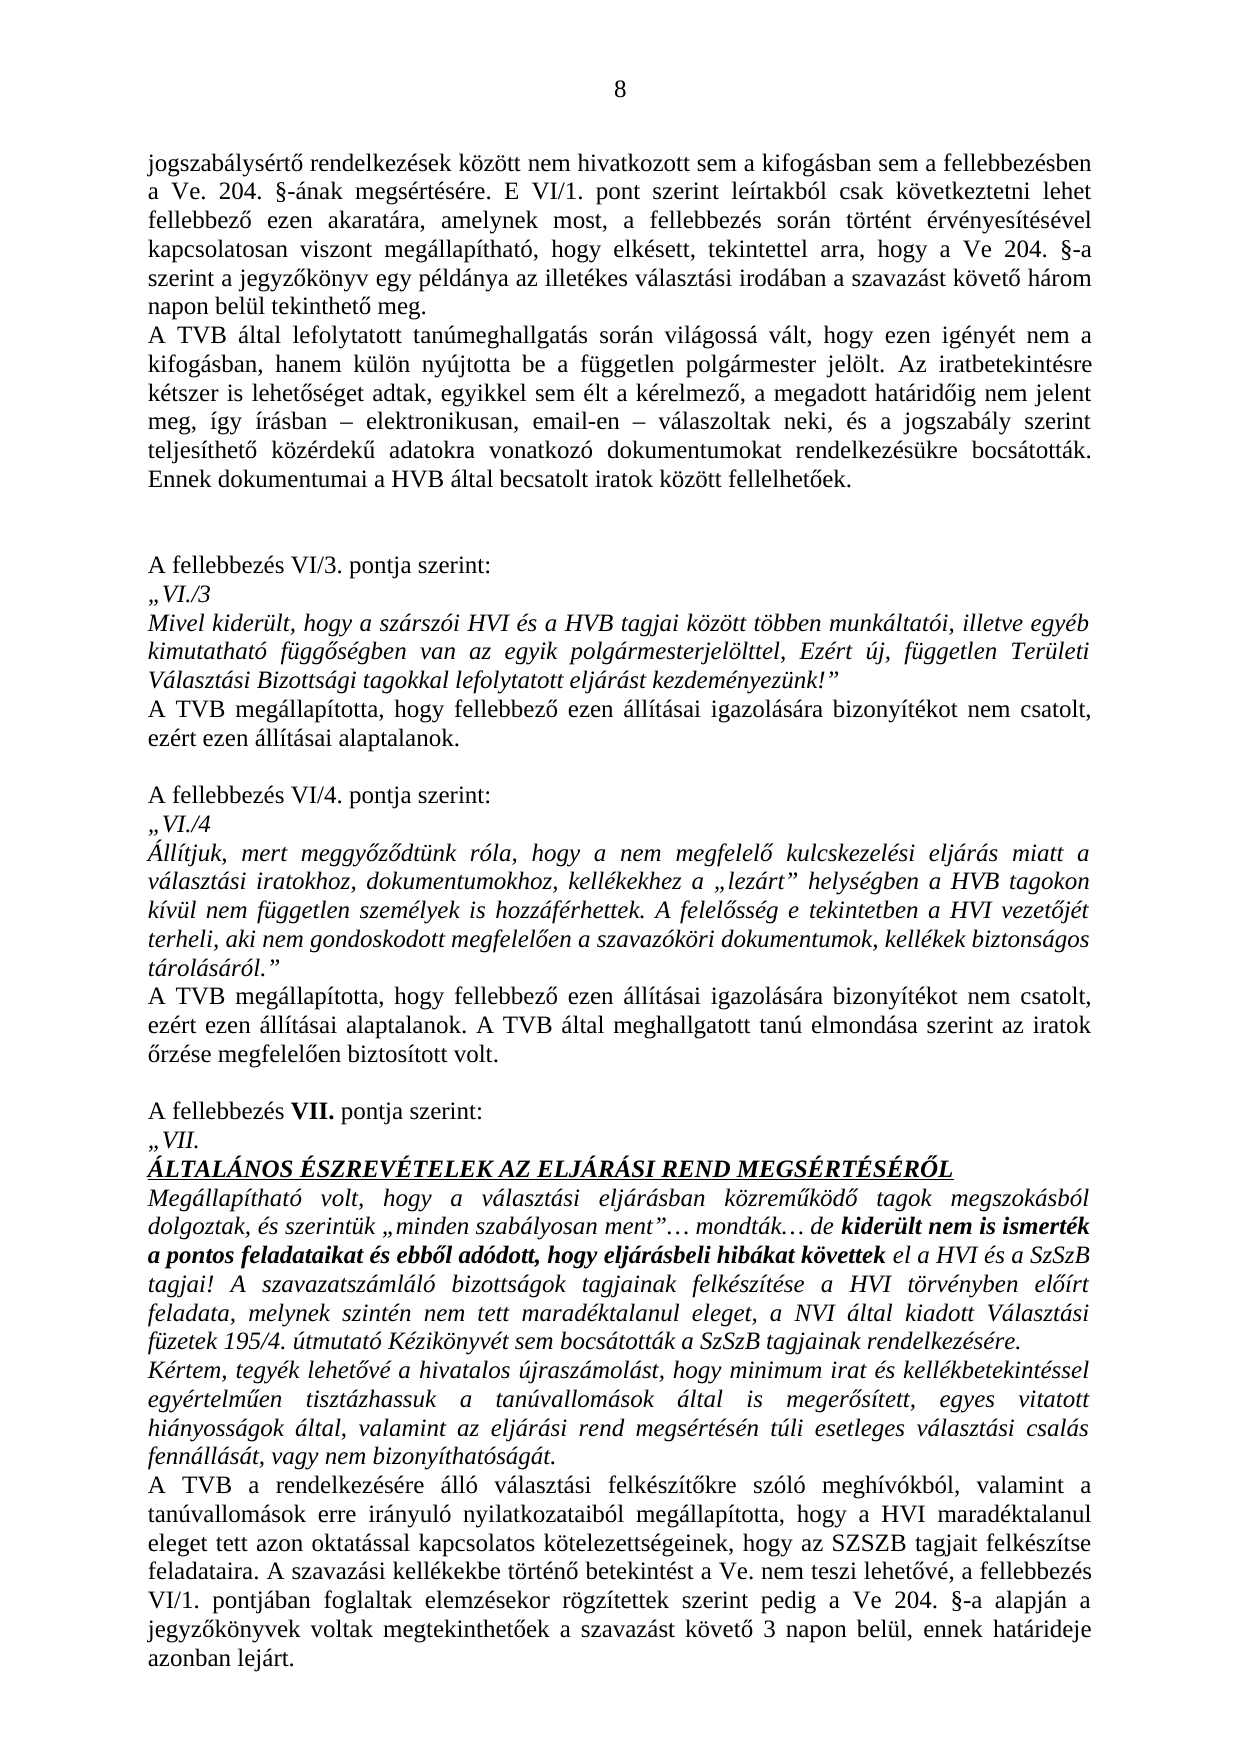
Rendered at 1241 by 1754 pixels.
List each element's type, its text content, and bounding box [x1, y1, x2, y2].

text A TVB által lefolytatott tanúmeghallgatás során világossá vált, hogy ezen igényét nem a kifogásban, hanem külön nyújtotta be a független polgármester jelölt. Az iratbetekintésre kétszer is lehetőséget adtak, egyikkel sem élt a kérelmező, a megadott határidőig nem jelent meg, így írásban – elektronikusan, email-en – válaszoltak neki, és a jogszabály szerint teljesíthető közérdekű adatokra vonatkozó dokumentumokat rendelkezésükre bocsátották. Ennek dokumentumai a HVB által becsatolt iratok között fellelhetőek. [148, 320, 1093, 493]
text A TVB megállapította, hogy fellebbező ezen állításai igazolására bizonyítékot nem csatolt, ezért ezen állításai alaptalanok. [148, 694, 1093, 751]
text Mivel kiderült, hogy a szárszói HVI és a HVB tagjai között többen munkáltatói, illetve egyéb kimutatható függőségben van az egyik polgármesterjelölttel, Ezért új, független Területi Választási Bizottsági tagokkal lefolytatott eljárást kezdeményezünk!” [148, 608, 1093, 694]
text A fellebbezés VI/3. pontja szerint: [148, 550, 1093, 579]
text A fellebbezés VI/4. pontja szerint: [148, 780, 1093, 809]
text A fellebbezés VII. pontja szerint: [148, 1096, 1093, 1125]
text Megállapítható volt, hogy a választási eljárásban közreműködő tagok megszokásból dolgoztak, és szerintük „minden szabályosan ment”… mondták… de kiderült nem is ismerték a pontos feladataikat és ebből adódott, hogy eljárásbeli hibákat követtek el a HVI és a SzSzB tagjai! A szavazatszámláló bizottságok tagjainak felkészítése a HVI törvényben előírt feladata, melynek szintén nem tett maradéktalanul eleget, a NVI által kiadott Választási füzetek 195/4. útmutató Kézikönyvét sem bocsátották a SzSzB tagjainak rendelkezésére. [148, 1183, 1093, 1355]
text A TVB a rendelkezésére álló választási felkészítőkre szóló meghívókból, valamint a tanúvallomások erre irányuló nyilatkozataiból megállapította, hogy a HVI maradéktalanul eleget tett azon oktatással kapcsolatos kötelezettségeinek, hogy az SZSZB tagjait felkészítse feladataira. A szavazási kellékekbe történő betekintést a Ve. nem teszi lehetővé, a fellebbezés VI/1. pontjában foglaltak elemzésekor rögzítettek szerint pedig a Ve 204. §-a alapján a jegyzőkönyvek voltak megtekinthetőek a szavazást követő 3 napon belül, ennek határideje azonban lejárt. [148, 1470, 1093, 1671]
text A TVB megállapította, hogy fellebbező ezen állításai igazolására bizonyítékot nem csatolt, ezért ezen állításai alaptalanok. A TVB által meghallgatott tanú elmondása szerint az iratok őrzése megfelelően biztosított volt. [148, 981, 1093, 1068]
text Kértem, tegyék lehetővé a hivatalos újraszámolást, hogy minimum irat és kellékbetekintéssel egyértelműen tisztázhassuk a tanúvallomások által is megerősített, egyes vitatott hiányosságok által, valamint az eljárási rend megsértésén túli esetleges választási csalás fennállását, vagy nem bizonyíthatóságát. [148, 1355, 1093, 1470]
text „VI./3 [148, 579, 1093, 608]
text jogszabálysértő rendelkezések között nem hivatkozott sem a kifogásban sem a fellebbezésben a Ve. 204. §-ának megsértésére. E VI/1. pont szerint leírtakból csak következtetni lehet fellebbező ezen akaratára, amelynek most, a fellebbezés során történt érvényesítésével kapcsolatosan viszont megállapítható, hogy elkésett, tekintettel arra, hogy a Ve 204. §-a szerint a jegyzőkönyv egy példánya az illetékes választási irodában a szavazást követő három napon belül tekinthető meg. [148, 148, 1093, 320]
text „VI./4 [148, 809, 1093, 838]
text „VII. [148, 1125, 1093, 1154]
text Általános észrevételek az eljárási rend megsértéséről [148, 1154, 1093, 1183]
text Állítjuk, mert meggyőződtünk róla, hogy a nem megfelelő kulcskezelési eljárás miatt a választási iratokhoz, dokumentumokhoz, kellékekhez a „lezárt” helységben a HVB tagokon kívül nem független személyek is hozzáférhettek. A felelősség e tekintetben a HVI vezetőjét terheli, aki nem gondoskodott megfelelően a szavazóköri dokumentumok, kellékek biztonságos tárolásáról.” [148, 838, 1093, 981]
